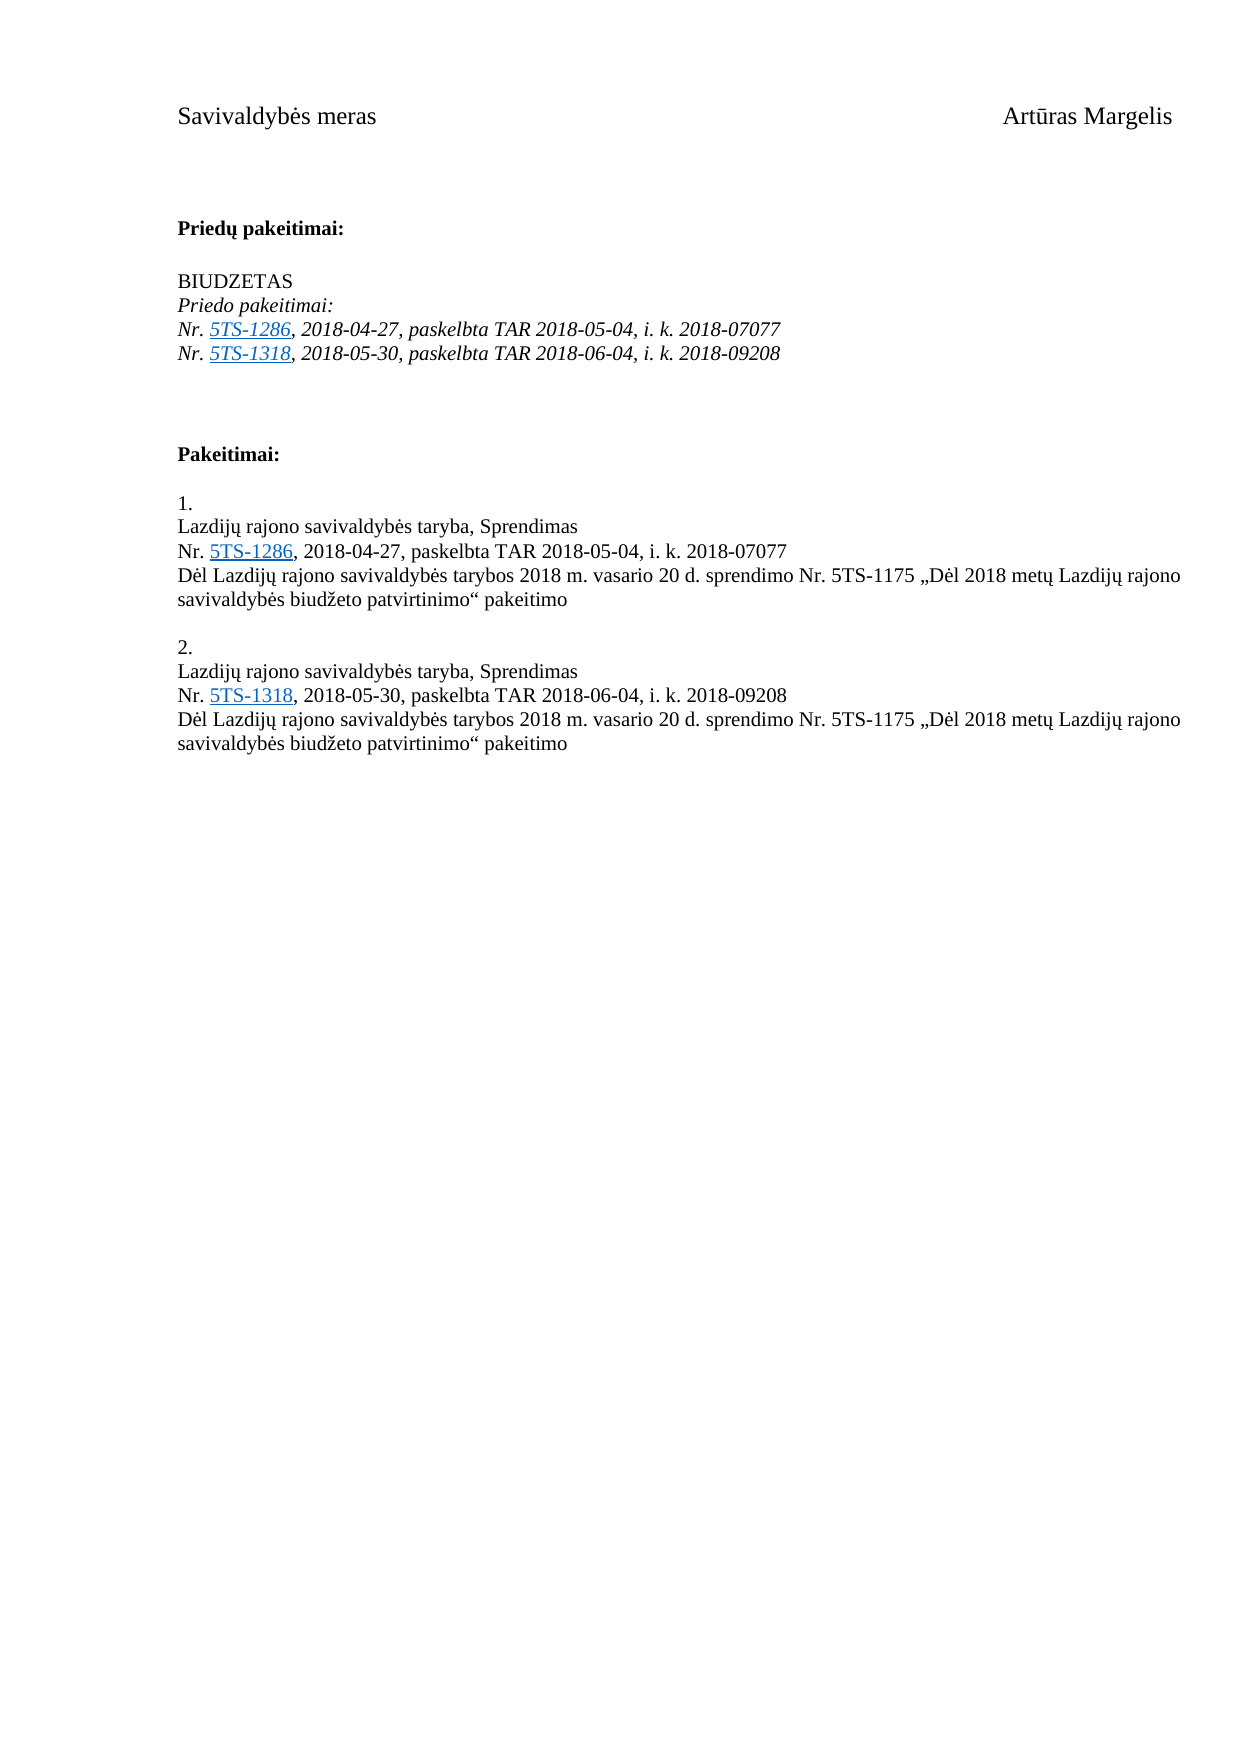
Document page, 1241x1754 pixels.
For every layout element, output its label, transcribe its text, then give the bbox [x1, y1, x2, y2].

text Nr. 5TS-1286, 2018-04-27, paskelbta TAR 2018-05-04, i. k. 2018-07077 [177, 317, 1181, 341]
text Lazdijų rajono savivaldybės taryba, Sprendimas [177, 659, 1181, 683]
text Nr. 5TS-1318, 2018-05-30, paskelbta TAR 2018-06-04, i. k. 2018-09208 [177, 683, 1181, 707]
text BIUDZETAS [177, 269, 1181, 293]
text Pakeitimai: [177, 442, 1181, 466]
text Dėl Lazdijų rajono savivaldybės tarybos 2018 m. vasario 20 d. sprendimo Nr. 5TS-1175 „Dėl 2018 metų Lazdijų rajono savivaldybės biudžeto patvirtinimo“ pakeitimo [177, 707, 1181, 755]
text 1. [177, 490, 1181, 514]
text Dėl Lazdijų rajono savivaldybės tarybos 2018 m. vasario 20 d. sprendimo Nr. 5TS-1175 „Dėl 2018 metų Lazdijų rajono savivaldybės biudžeto patvirtinimo“ pakeitimo [177, 563, 1181, 611]
text 2. [177, 635, 1181, 659]
text Lazdijų rajono savivaldybės taryba, Sprendimas [177, 514, 1181, 538]
text Savivaldybės meras Artūras Margelis [177, 101, 1181, 130]
text Priedo pakeitimai: [177, 293, 1181, 317]
text Priedų pakeitimai: [177, 216, 1181, 240]
text Nr. 5TS-1318, 2018-05-30, paskelbta TAR 2018-06-04, i. k. 2018-09208 [177, 341, 1181, 365]
text Nr. 5TS-1286, 2018-04-27, paskelbta TAR 2018-05-04, i. k. 2018-07077 [177, 538, 1181, 563]
